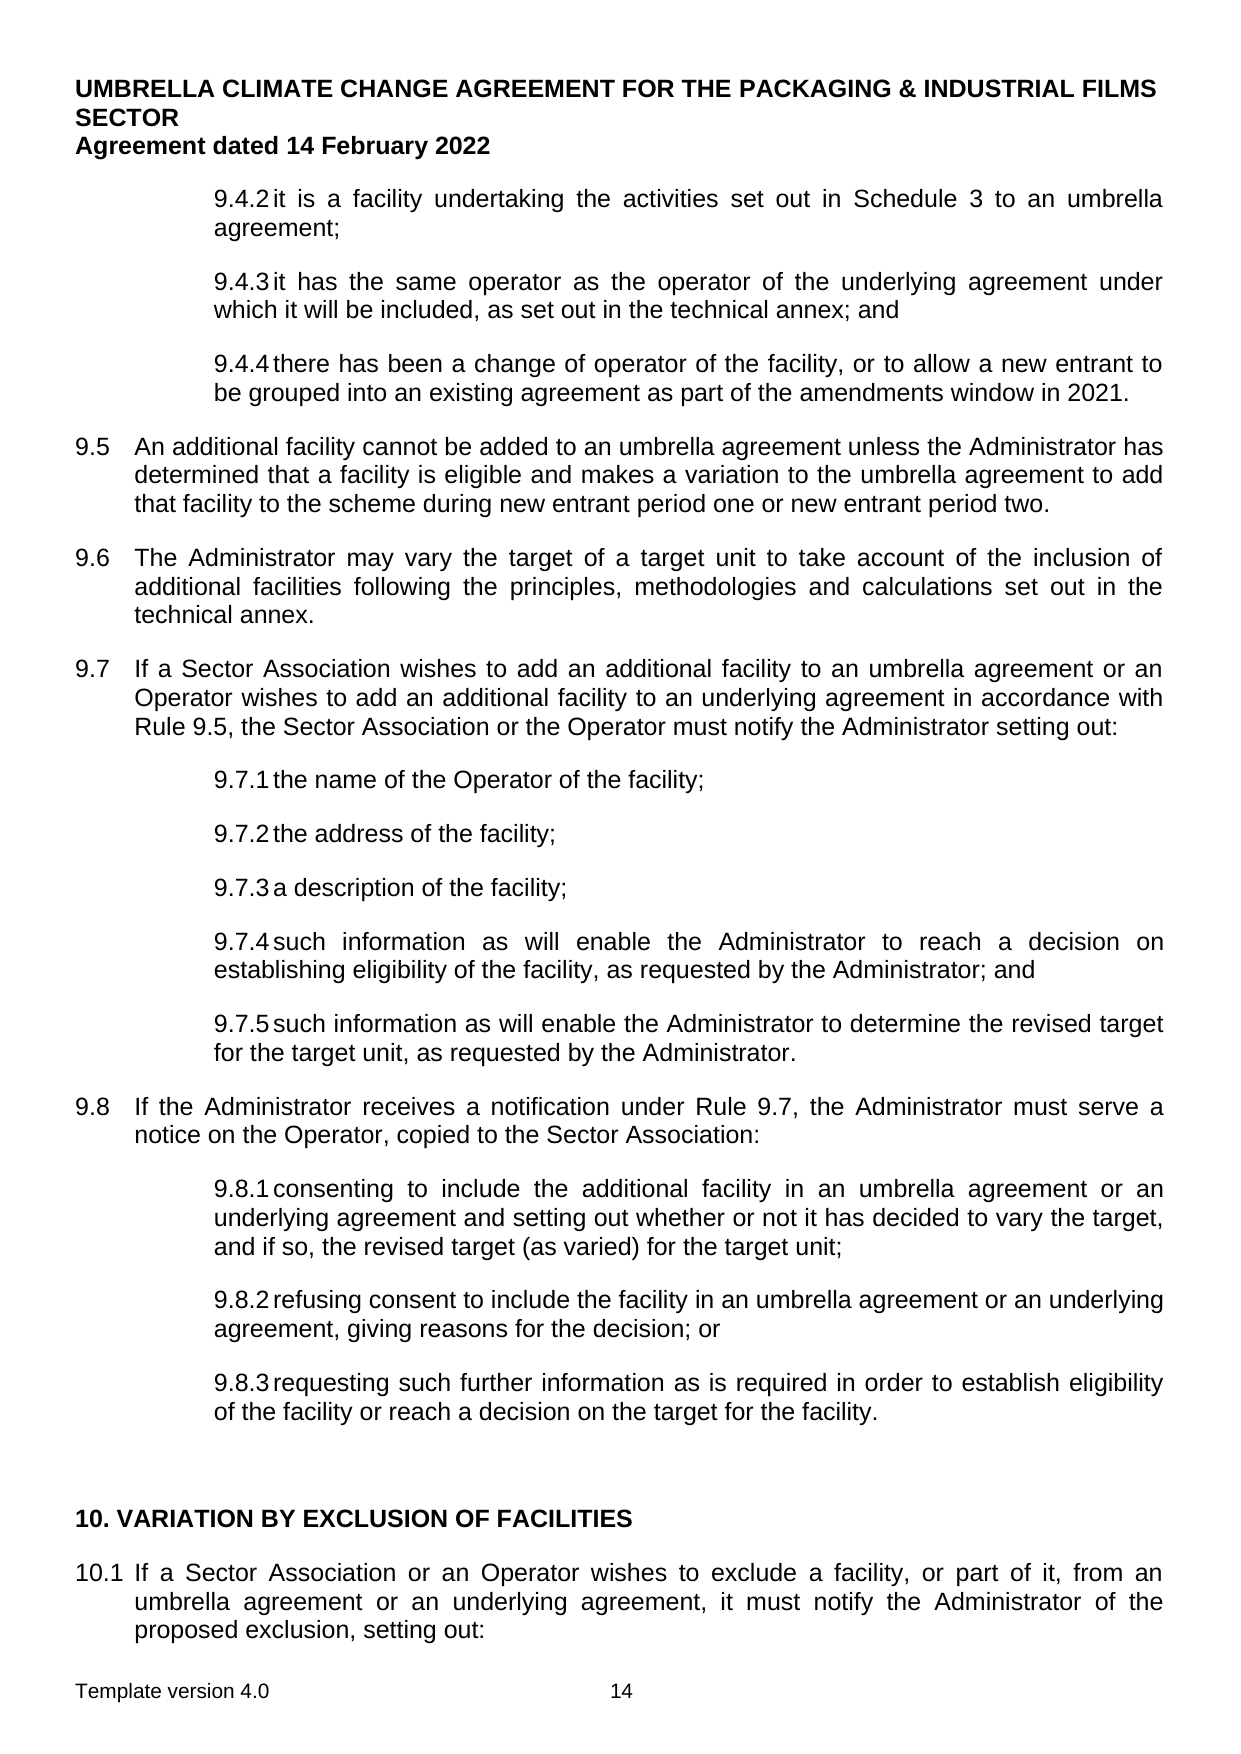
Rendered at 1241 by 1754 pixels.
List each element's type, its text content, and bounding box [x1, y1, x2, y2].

list the address of the facility; [214, 819, 1165, 848]
list If the Administrator receives a notification under Rule 9.7, the Administrator must serve a notice on the Operator, copied to the Sector Association: [75, 1091, 1165, 1149]
list consenting to include the additional facility in an umbrella agreement or an underlying agreement and setting out whether or not it has decided to vary the target, and if so, the revised target (as varied) for the target unit; [214, 1174, 1165, 1260]
list it has the same operator as the operator of the underlying agreement under which it will be included, as set out in the technical annex; and [214, 266, 1165, 324]
list An additional facility cannot be added to an umbrella agreement unless the Administrator has determined that a facility is eligible and makes a variation to the umbrella agreement to add that facility to the scheme during new entrant period one or new entrant period two. [75, 431, 1165, 518]
list The Administrator may vary the target of a target unit to take account of the inclusion of additional facilities following the principles, methodologies and calculations set out in the technical annex. [75, 543, 1165, 629]
list refusing consent to include the facility in an umbrella agreement or an underlying agreement, giving reasons for the decision; or [214, 1285, 1165, 1343]
list a description of the facility; [214, 873, 1165, 901]
list there has been a change of operator of the facility, or to allow a new entrant to be grouped into an existing agreement as part of the amendments window in 2021. [214, 349, 1165, 406]
list such information as will enable the Administrator to determine the revised target for the target unit, as requested by the Administrator. [214, 1009, 1165, 1066]
list VARIATION BY EXCLUSION OF FACILITIES [75, 1504, 1165, 1533]
list If a Sector Association or an Operator wishes to exclude a facility, or part of it, from an umbrella agreement or an underlying agreement, it must notify the Administrator of the proposed exclusion, setting out: [75, 1558, 1165, 1644]
list the name of the Operator of the facility; [214, 765, 1165, 794]
list it is a facility undertaking the activities set out in Schedule 3 to an umbrella agreement; [214, 184, 1165, 241]
list requesting such further information as is required in order to establish eligibility of the facility or reach a decision on the target for the facility. [214, 1368, 1165, 1425]
list such information as will enable the Administrator to reach a decision on establishing eligibility of the facility, as requested by the Administrator; and [214, 926, 1165, 984]
list If a Sector Association wishes to add an additional facility to an umbrella agreement or an Operator wishes to add an additional facility to an underlying agreement in accordance with Rule 9.5, the Sector Association or the Operator must notify the Administrator setting out: [75, 654, 1165, 740]
